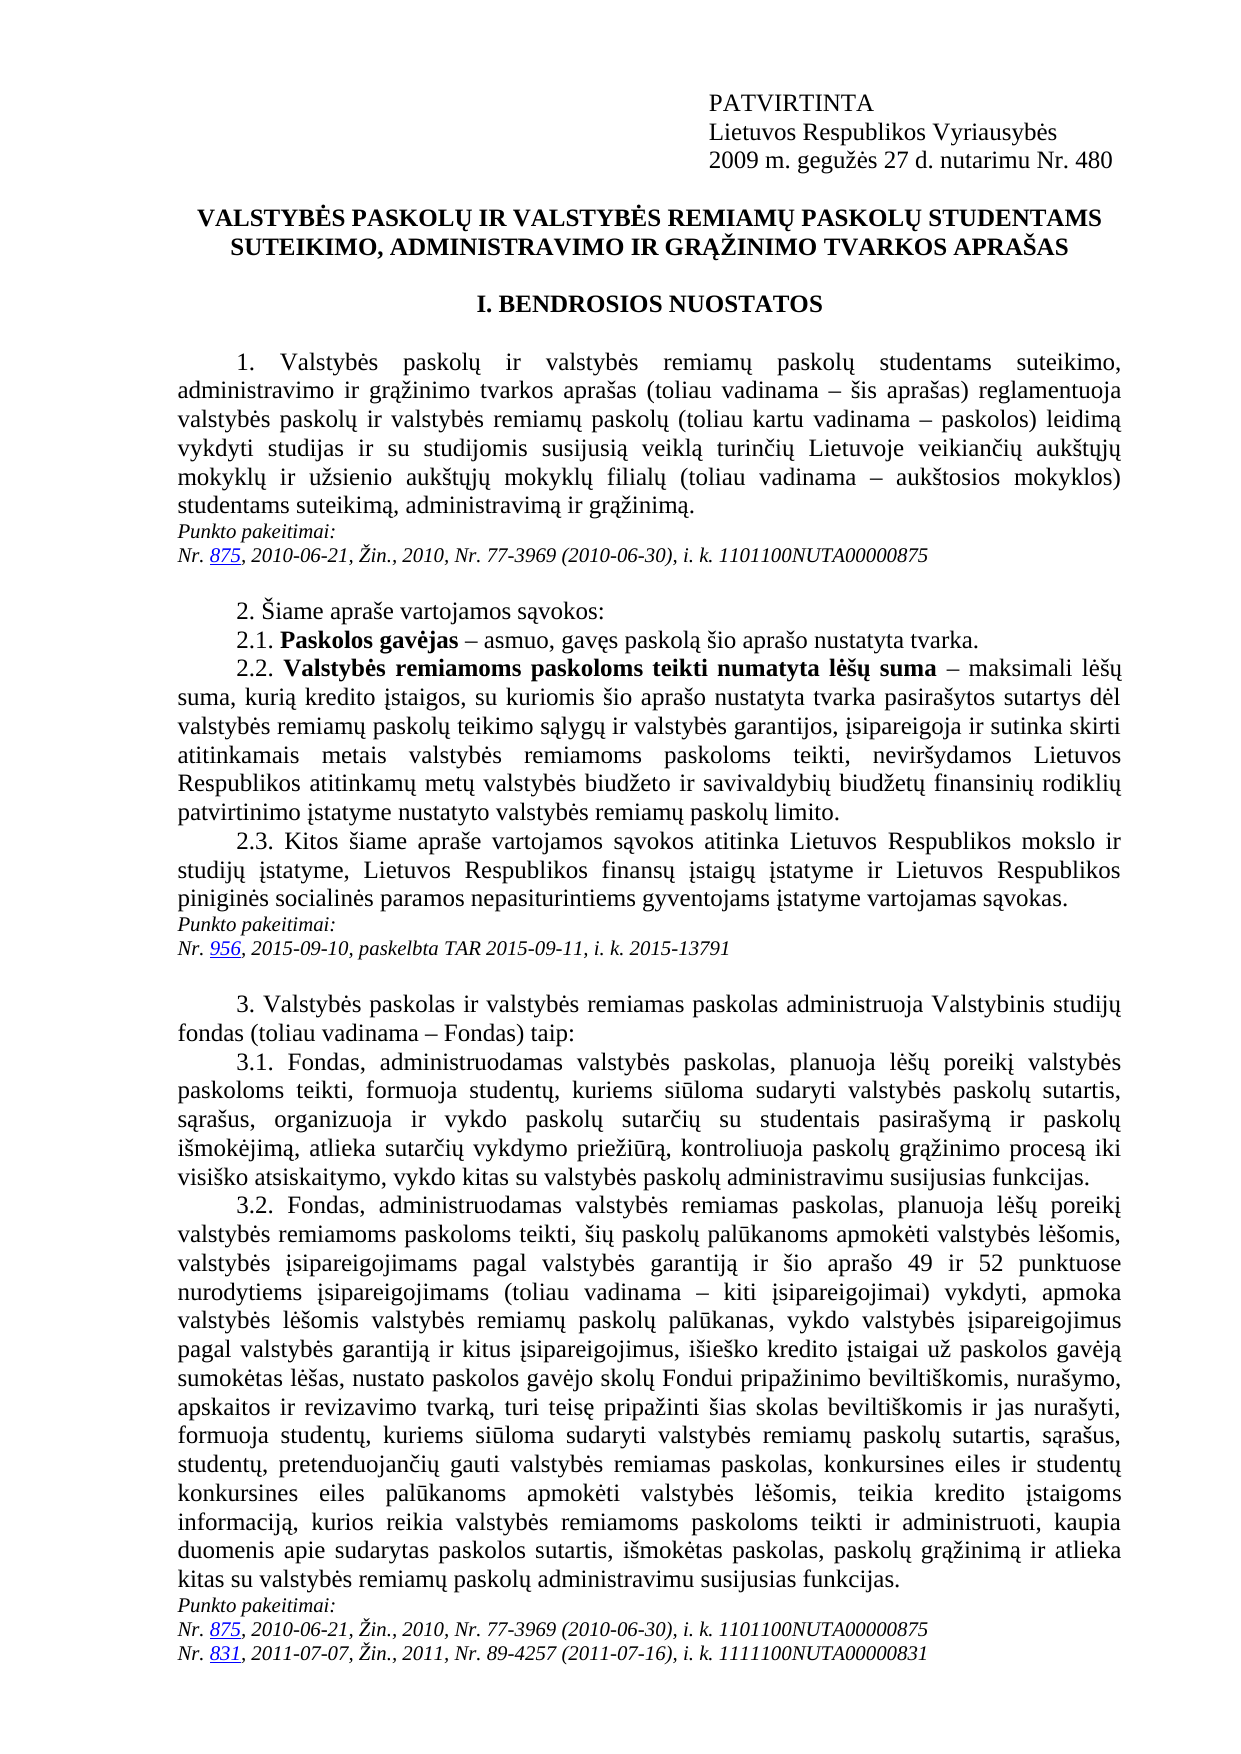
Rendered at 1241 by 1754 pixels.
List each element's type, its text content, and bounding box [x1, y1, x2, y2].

text VALSTYBĖS PASKOLŲ IR VALSTYBĖS REMIAMŲ PASKOLŲ STUDENTAMS SUTEIKIMO, ADMINISTRAVIMO IR GRĄŽINIMO TVARKOS APRAŠAS [177, 203, 1122, 260]
text Nr. 875, 2010-06-21, Žin., 2010, Nr. 77-3969 (2010-06-30), i. k. 1101100NUTA00000875 [177, 1617, 1122, 1641]
text 3. Valstybės paskolas ir valstybės remiamas paskolas administruoja Valstybinis studijų fondas (toliau vadinama – Fondas) taip: [177, 989, 1122, 1047]
text 3.2. Fondas, administruodamas valstybės remiamas paskolas, planuoja lėšų poreikį valstybės remiamoms paskoloms teikti, šių paskolų palūkanoms apmokėti valstybės lėšomis, valstybės įsipareigojimams pagal valstybės garantiją ir šio aprašo 49 ir 52 punktuose nurodytiems įsipareigojimams (toliau vadinama – kiti įsipareigojimai) vykdyti, apmoka valstybės lėšomis valstybės remiamų paskolų palūkanas, vykdo valstybės įsipareigojimus pagal valstybės garantiją ir kitus įsipareigojimus, išieško kredito įstaigai už paskolos gavėją sumokėtas lėšas, nustato paskolos gavėjo skolų Fondui pripažinimo beviltiškomis, nurašymo, apskaitos ir revizavimo tvarką, turi teisę pripažinti šias skolas beviltiškomis ir jas nurašyti, formuoja studentų, kuriems siūloma sudaryti valstybės remiamų paskolų sutartis, sąrašus, studentų, pretenduojančių gauti valstybės remiamas paskolas, konkursines eiles ir studentų konkursines eiles palūkanoms apmokėti valstybės lėšomis, teikia kredito įstaigoms informaciją, kurios reikia valstybės remiamoms paskoloms teikti ir administruoti, kaupia duomenis apie sudarytas paskolos sutartis, išmokėtas paskolas, paskolų grąžinimą ir atlieka kitas su valstybės remiamų paskolų administravimu susijusias funkcijas. [177, 1190, 1122, 1593]
text Punkto pakeitimai: [177, 912, 1122, 936]
text 2.1. Paskolos gavėjas – asmuo, gavęs paskolą šio aprašo nustatyta tvarka. [177, 625, 1122, 653]
text 2.2. Valstybės remiamoms paskoloms teikti numatyta lėšų suma – maksimali lėšų suma, kurią kredito įstaigos, su kuriomis šio aprašo nustatyta tvarka pasirašytos sutartys dėl valstybės remiamų paskolų teikimo sąlygų ir valstybės garantijos, įsipareigoja ir sutinka skirti atitinkamais metais valstybės remiamoms paskoloms teikti, neviršydamos Lietuvos Respublikos atitinkamų metų valstybės biudžeto ir savivaldybių biudžetų finansinių rodiklių patvirtinimo įstatyme nustatyto valstybės remiamų paskolų limito. [177, 653, 1122, 826]
text Punkto pakeitimai: [177, 519, 1122, 543]
text 2. Šiame apraše vartojamos sąvokos: [177, 596, 1122, 625]
text 3.1. Fondas, administruodamas valstybės paskolas, planuoja lėšų poreikį valstybės paskoloms teikti, formuoja studentų, kuriems siūloma sudaryti valstybės paskolų sutartis, sąrašus, organizuoja ir vykdo paskolų sutarčių su studentais pasirašymą ir paskolų išmokėjimą, atlieka sutarčių vykdymo priežiūrą, kontroliuoja paskolų grąžinimo procesą iki visiško atsiskaitymo, vykdo kitas su valstybės paskolų administravimu susijusias funkcijas. [177, 1047, 1122, 1190]
text 2.3. Kitos šiame apraše vartojamos sąvokos atitinka Lietuvos Respublikos mokslo ir studijų įstatyme, Lietuvos Respublikos finansų įstaigų įstatyme ir Lietuvos Respublikos piniginės socialinės paramos nepasiturintiems gyventojams įstatyme vartojamas sąvokas. [177, 826, 1122, 912]
text Punkto pakeitimai: [177, 1593, 1122, 1617]
text 1. Valstybės paskolų ir valstybės remiamų paskolų studentams suteikimo, administravimo ir grąžinimo tvarkos aprašas (toliau vadinama – šis aprašas) reglamentuoja valstybės paskolų ir valstybės remiamų paskolų (toliau kartu vadinama – paskolos) leidimą vykdyti studijas ir su studijomis susijusią veiklą turinčių Lietuvoje veikiančių aukštųjų mokyklų ir užsienio aukštųjų mokyklų filialų (toliau vadinama – aukštosios mokyklos) studentams suteikimą, administravimą ir grąžinimą. [177, 347, 1122, 519]
text Patvirtinta [177, 88, 1122, 117]
text 2009 m. gegužės 27 d. nutarimu Nr. 480 [177, 145, 1122, 174]
text I. BENDROSIOS NUOSTATOS [177, 289, 1122, 318]
text Nr. 831, 2011-07-07, Žin., 2011, Nr. 89-4257 (2011-07-16), i. k. 1111100NUTA00000831 [177, 1641, 1122, 1665]
text Lietuvos Respublikos Vyriausybės [177, 117, 1122, 145]
text Nr. 875, 2010-06-21, Žin., 2010, Nr. 77-3969 (2010-06-30), i. k. 1101100NUTA00000875 [177, 543, 1122, 567]
text Nr. 956, 2015-09-10, paskelbta TAR 2015-09-11, i. k. 2015-13791 [177, 936, 1122, 960]
